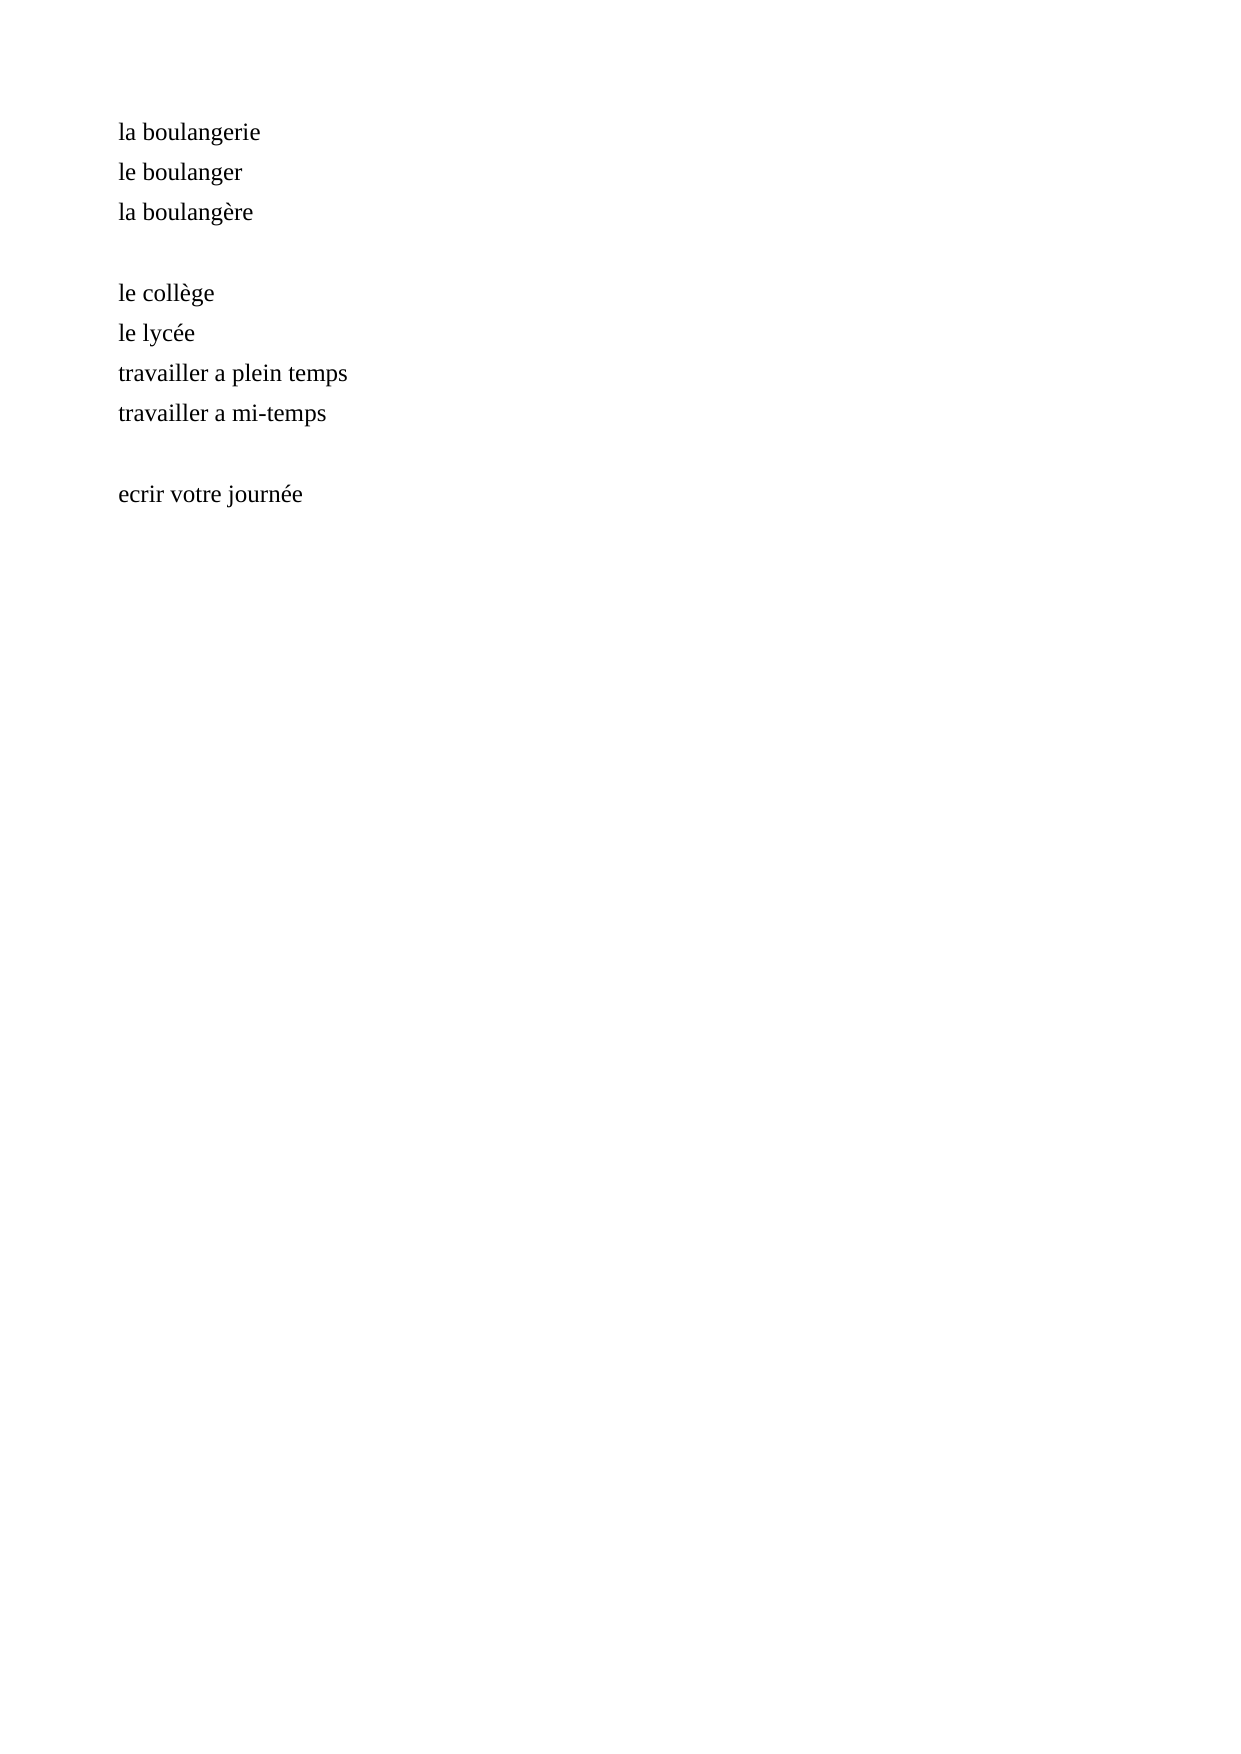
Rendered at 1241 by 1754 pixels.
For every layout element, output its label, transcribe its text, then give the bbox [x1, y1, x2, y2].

text la boulangerie [118, 118, 1122, 146]
text le boulanger [118, 158, 1122, 186]
text le collège [118, 279, 1122, 307]
text travailler a plein temps [118, 359, 1122, 387]
text travailler a mi-temps [118, 399, 1122, 427]
text le lycée [118, 319, 1122, 347]
text la boulangère [118, 198, 1122, 226]
text ecrir votre journée [118, 480, 1122, 508]
